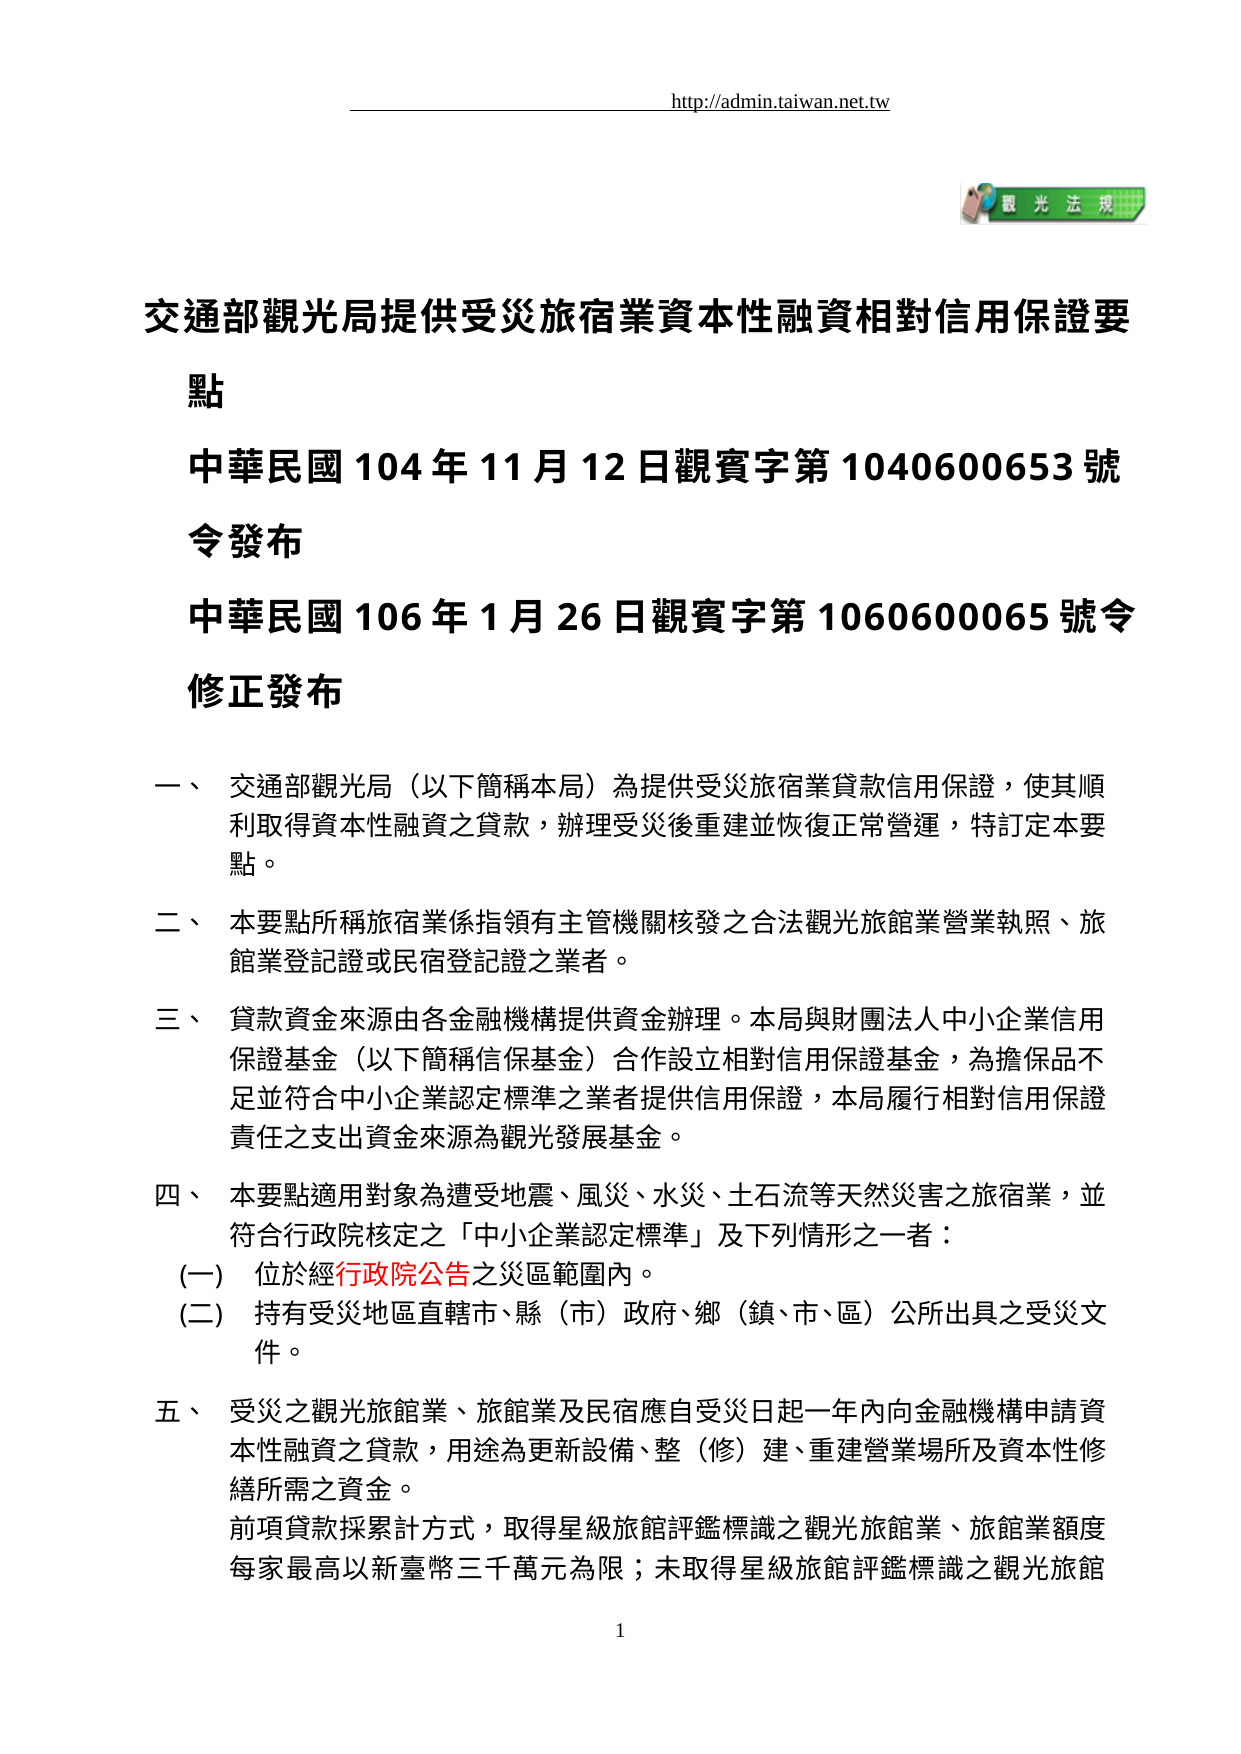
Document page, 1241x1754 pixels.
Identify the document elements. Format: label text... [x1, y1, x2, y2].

table_cell 貸款資金來源由各金融機構提供資金辦理。本局與財團法人中小企業信用保證基金（以下簡稱信保基金）合作設立相對信用保證基金，為擔保品不足並符合中小企業認定標準之業者提供信用保證，本局履行相對信用保證責任之支出資金來源為觀光發展基金。 [143, 980, 1118, 1155]
text 交通部觀光局提供受災旅宿業資本性融資相對信用保證要點 中華民國104年11月12日觀賓字第1040600653號令發布 中華民國106年1月26日觀賓字第1060600065號令修正發布 [143, 277, 1147, 727]
table_header 交通部觀光局（以下簡稱本局）為提供受災旅宿業貸款信用保證，使其順利取得資本性融資之貸款，辦理受災後重建並恢復正常營運，特訂定本要點。 [143, 746, 1118, 882]
picture [959, 183, 1148, 227]
table_cell 本要點所稱旅宿業係指領有主管機關核發之合法觀光旅館業營業執照、旅館業登記證或民宿登記證之業者。 [143, 882, 1118, 979]
table_cell 本要點適用對象為遭受地震、風災、水災、土石流等天然災害之旅宿業，並符合行政院核定之「中小企業認定標準」及下列情形之一者： 位於經行政院公告之災區範圍內。 持有受災地區直轄市、縣（市）政府、鄉（鎮、市、區）公所出具之受災文件。 [143, 1155, 1118, 1371]
table_cell 受災之觀光旅館業、旅館業及民宿應自受災日起一年內向金融機構申請資本性融資之貸款，用途為更新設備、整（修）建、重建營業場所及資本性修繕所需之資金。 前項貸款採累計方式，取得星級旅館評鑑標識之觀光旅館業、旅館業額度每家最高以新臺幣三千萬元為限；未取得星級旅館評鑑標識之觀光旅館 [143, 1371, 1118, 1586]
